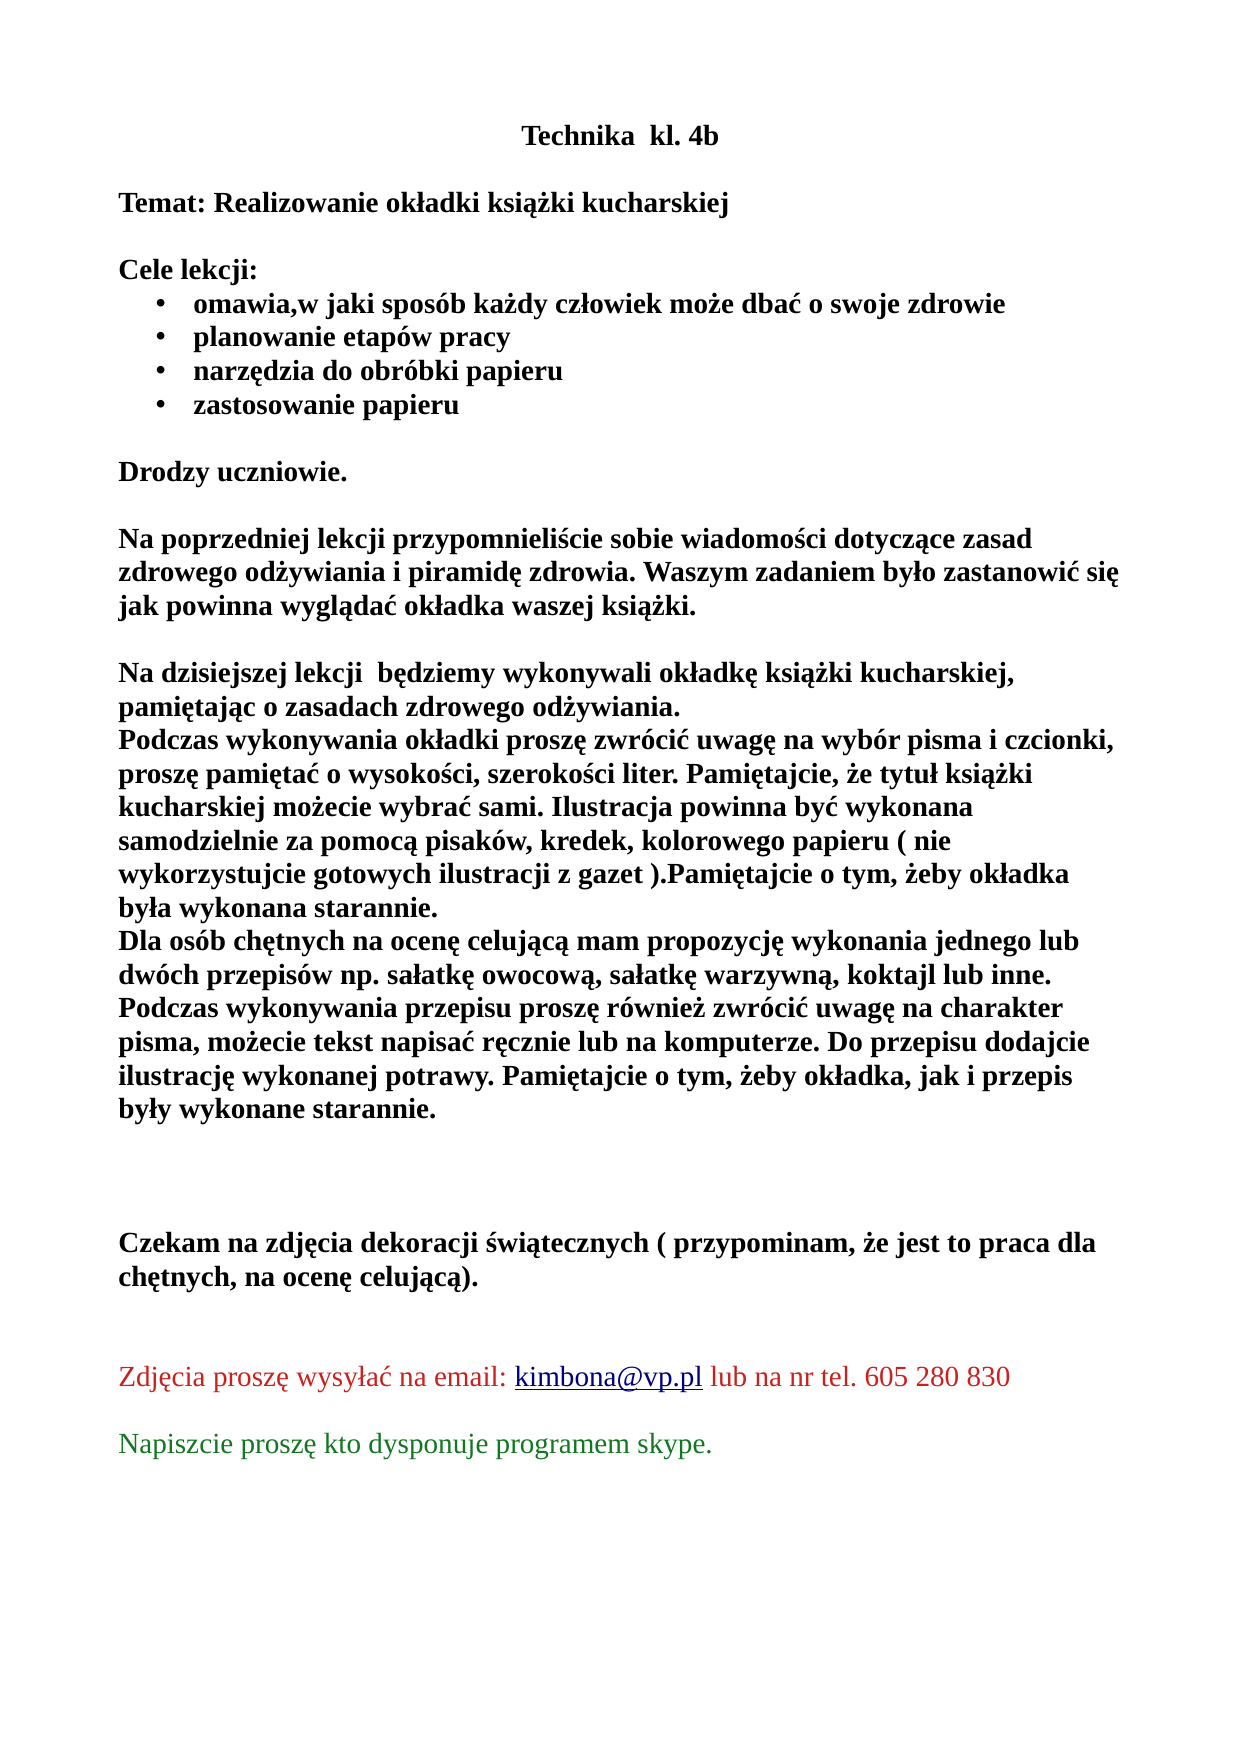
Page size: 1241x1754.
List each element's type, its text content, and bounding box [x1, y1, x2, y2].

text Zdjęcia proszę wysyłać na email: kimbona@vp.pl lub na nr tel. 605 280 830 [118, 1359, 1122, 1393]
text Temat: Realizowanie okładki książki kucharskiej [118, 185, 1122, 219]
text Dla osób chętnych na ocenę celującą mam propozycję wykonania jednego lub dwóch przepisów np. sałatkę owocową, sałatkę warzywną, koktajl lub inne. [118, 923, 1122, 991]
text Cele lekcji: [118, 252, 1122, 286]
list narzędzia do obróbki papieru [156, 353, 1122, 387]
list planowanie etapów pracy [156, 319, 1122, 353]
text Podczas wykonywania okładki proszę zwrócić uwagę na wybór pisma i czcionki, proszę pamiętać o wysokości, szerokości liter. Pamiętajcie, że tytuł książki kucharskiej możecie wybrać sami. Ilustracja powinna być wykonana samodzielnie za pomocą pisaków, kredek, kolorowego papieru ( nie wykorzystujcie gotowych ilustracji z gazet ).Pamiętajcie o tym, żeby okładka była wykonana starannie. [118, 722, 1122, 923]
text Technika kl. 4b [118, 118, 1122, 152]
text Na dzisiejszej lekcji będziemy wykonywali okładkę książki kucharskiej, pamiętając o zasadach zdrowego odżywiania. [118, 655, 1122, 722]
text Napiszcie proszę kto dysponuje programem skype. [118, 1427, 1122, 1460]
text Na poprzedniej lekcji przypomnieliście sobie wiadomości dotyczące zasad zdrowego odżywiania i piramidę zdrowia. Waszym zadaniem było zastanowić się [118, 521, 1122, 588]
text Czekam na zdjęcia dekoracji świątecznych ( przypominam, że jest to praca dla chętnych, na ocenę celującą). [118, 1225, 1122, 1292]
text Podczas wykonywania przepisu proszę również zwrócić uwagę na charakter pisma, możecie tekst napisać ręcznie lub na komputerze. Do przepisu dodajcie ilustrację wykonanej potrawy. Pamiętajcie o tym, żeby okładka, jak i przepis były wykonane starannie. [118, 991, 1122, 1125]
list zastosowanie papieru [156, 387, 1122, 420]
text Drodzy uczniowie. [118, 454, 1122, 487]
list omawia,w jaki sposób każdy człowiek może dbać o swoje zdrowie [156, 286, 1122, 319]
text jak powinna wyglądać okładka waszej książki. [118, 588, 1122, 622]
